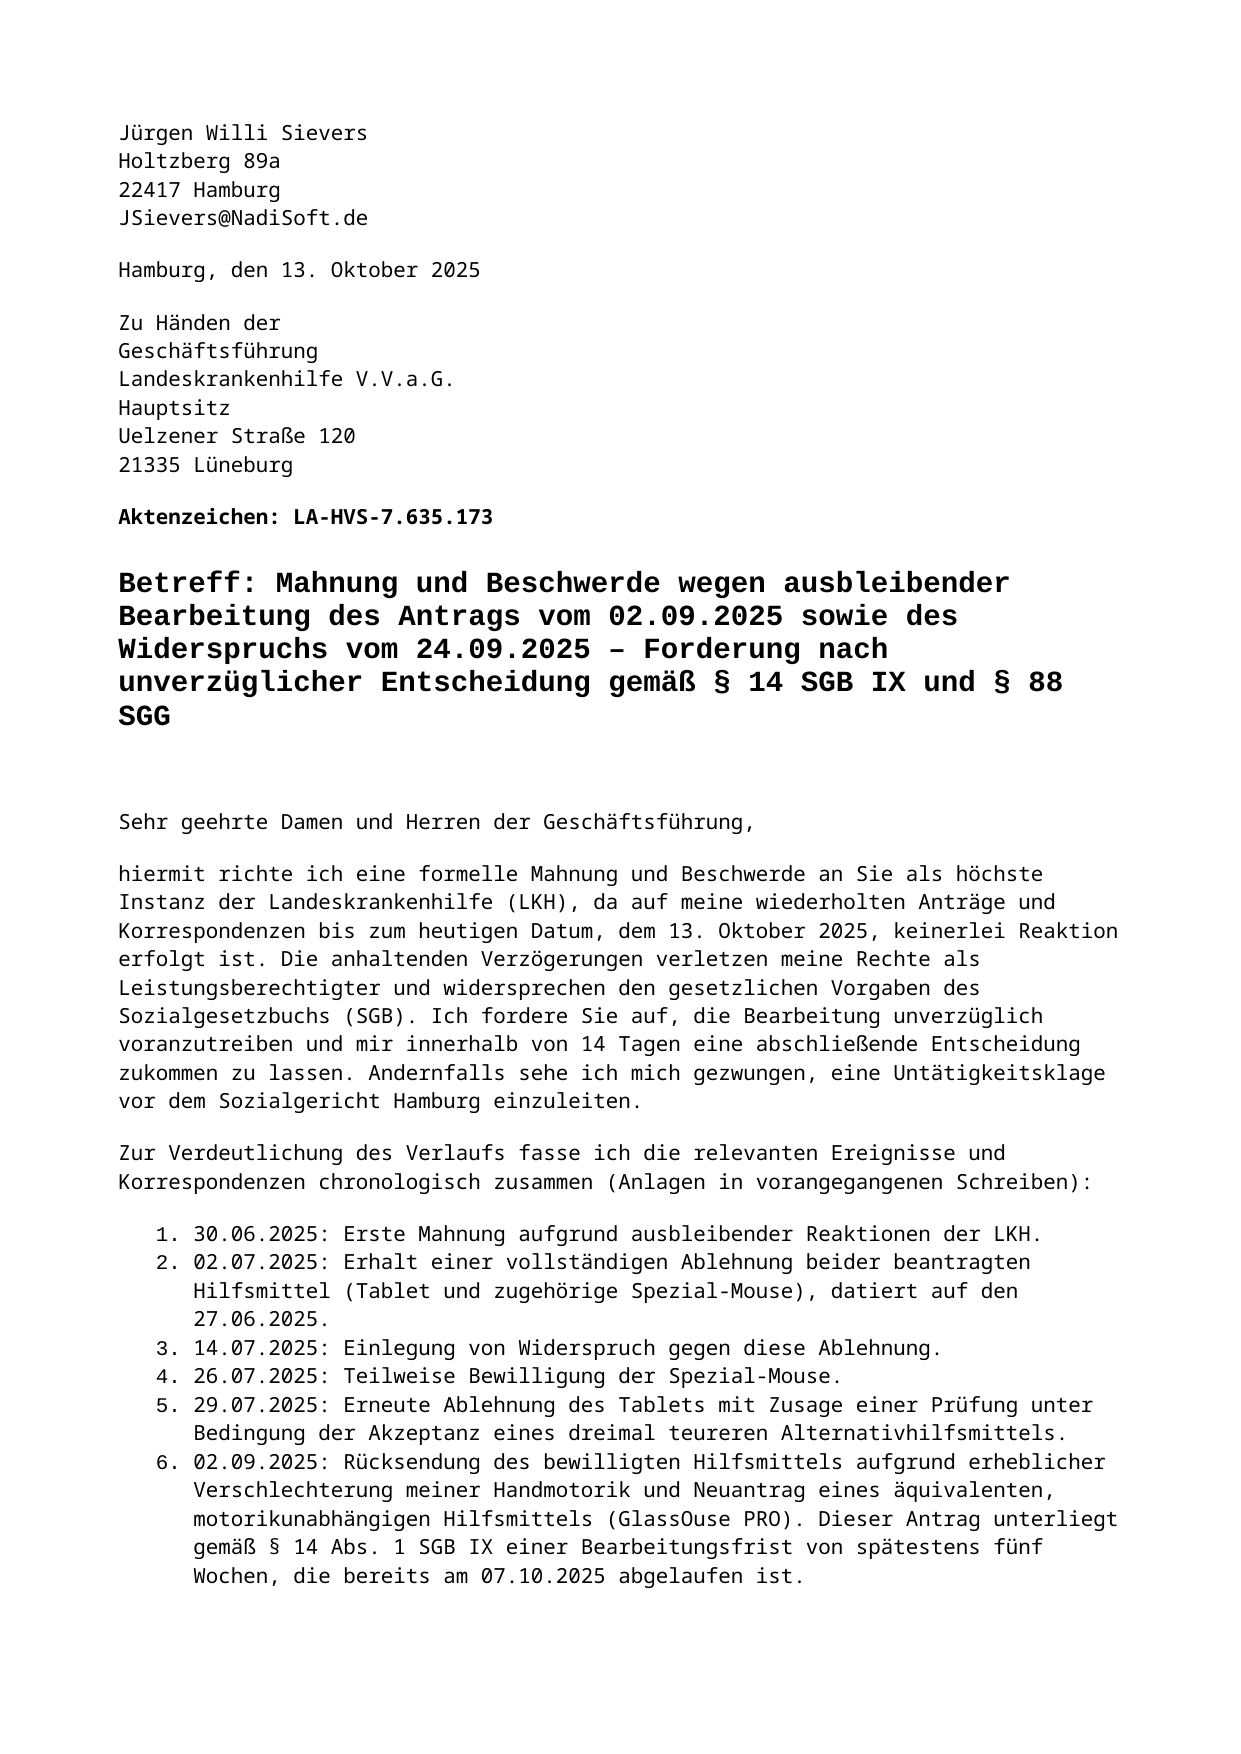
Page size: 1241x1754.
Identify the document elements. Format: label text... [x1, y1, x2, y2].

text Uelzener Straße 120 [118, 421, 1122, 450]
text Sehr geehrte Damen und Herren der Geschäftsführung, [118, 807, 1122, 835]
list 14.07.2025: Einlegung von Widerspruch gegen diese Ablehnung. [156, 1333, 1122, 1361]
list 02.09.2025: Rücksendung des bewilligten Hilfsmittels aufgrund erheblicher Verschlechterung meiner Handmotorik und Neuantrag eines äquivalenten, motorikunabhängigen Hilfsmittels (GlassOuse PRO). Dieser Antrag unterliegt gemäß § 14 Abs. 1 SGB IX einer Bearbeitungsfrist von spätestens fünf Wochen, die bereits am 07.10.2025 abgelaufen ist. [156, 1447, 1122, 1589]
text Landeskrankenhilfe V.V.a.G. [118, 364, 1122, 393]
text Holtzberg 89a [118, 147, 1122, 175]
text JSievers@NadiSoft.de [118, 203, 1122, 232]
list 02.07.2025: Erhalt einer vollständigen Ablehnung beider beantragten Hilfsmittel (Tablet und zugehörige Spezial-Mouse), datiert auf den 27.06.2025. [156, 1247, 1122, 1333]
list 30.06.2025: Erste Mahnung aufgrund ausbleibender Reaktionen der LKH. [156, 1219, 1122, 1247]
text 21335 Lüneburg [118, 450, 1122, 478]
text 22417 Hamburg [118, 175, 1122, 203]
list 29.07.2025: Erneute Ablehnung des Tablets mit Zusage einer Prüfung unter Bedingung der Akzeptanz eines dreimal teureren Alternativhilfsmittels. [156, 1390, 1122, 1447]
subtitle Betreff: Mahnung und Beschwerde wegen ausbleibender Bearbeitung des Antrags vom 02.09.2025 sowie des Widerspruchs vom 24.09.2025 – Forderung nach unverzüglicher Entscheidung gemäß § 14 SGB IX und § 88 SGG [118, 568, 1122, 734]
text Zur Verdeutlichung des Verlaufs fasse ich die relevanten Ereignisse und Korrespondenzen chronologisch zusammen (Anlagen in vorangegangenen Schreiben): [118, 1138, 1122, 1195]
list 26.07.2025: Teilweise Bewilligung der Spezial-Mouse. [156, 1361, 1122, 1390]
text Aktenzeichen: LA-HVS-7.635.173 [118, 502, 1122, 530]
text Jürgen Willi Sievers [118, 118, 1122, 147]
text Hauptsitz [118, 393, 1122, 421]
text Hamburg, den 13. Oktober 2025 [118, 256, 1122, 284]
text hiermit richte ich eine formelle Mahnung und Beschwerde an Sie als höchste Instanz der Landeskrankenhilfe (LKH), da auf meine wiederholten Anträge und Korrespondenzen bis zum heutigen Datum, dem 13. Oktober 2025, keinerlei Reaktion erfolgt ist. Die anhaltenden Verzögerungen verletzen meine Rechte als Leistungsberechtigter und widersprechen den gesetzlichen Vorgaben des Sozialgesetzbuchs (SGB). Ich fordere Sie auf, die Bearbeitung unverzüglich voranzutreiben und mir innerhalb von 14 Tagen eine abschließende Entscheidung zukommen zu lassen. Andernfalls sehe ich mich gezwungen, eine Untätigkeitsklage vor dem Sozialgericht Hamburg einzuleiten. [118, 859, 1122, 1115]
text Geschäftsführung [118, 336, 1122, 364]
text Zu Händen der [118, 308, 1122, 336]
